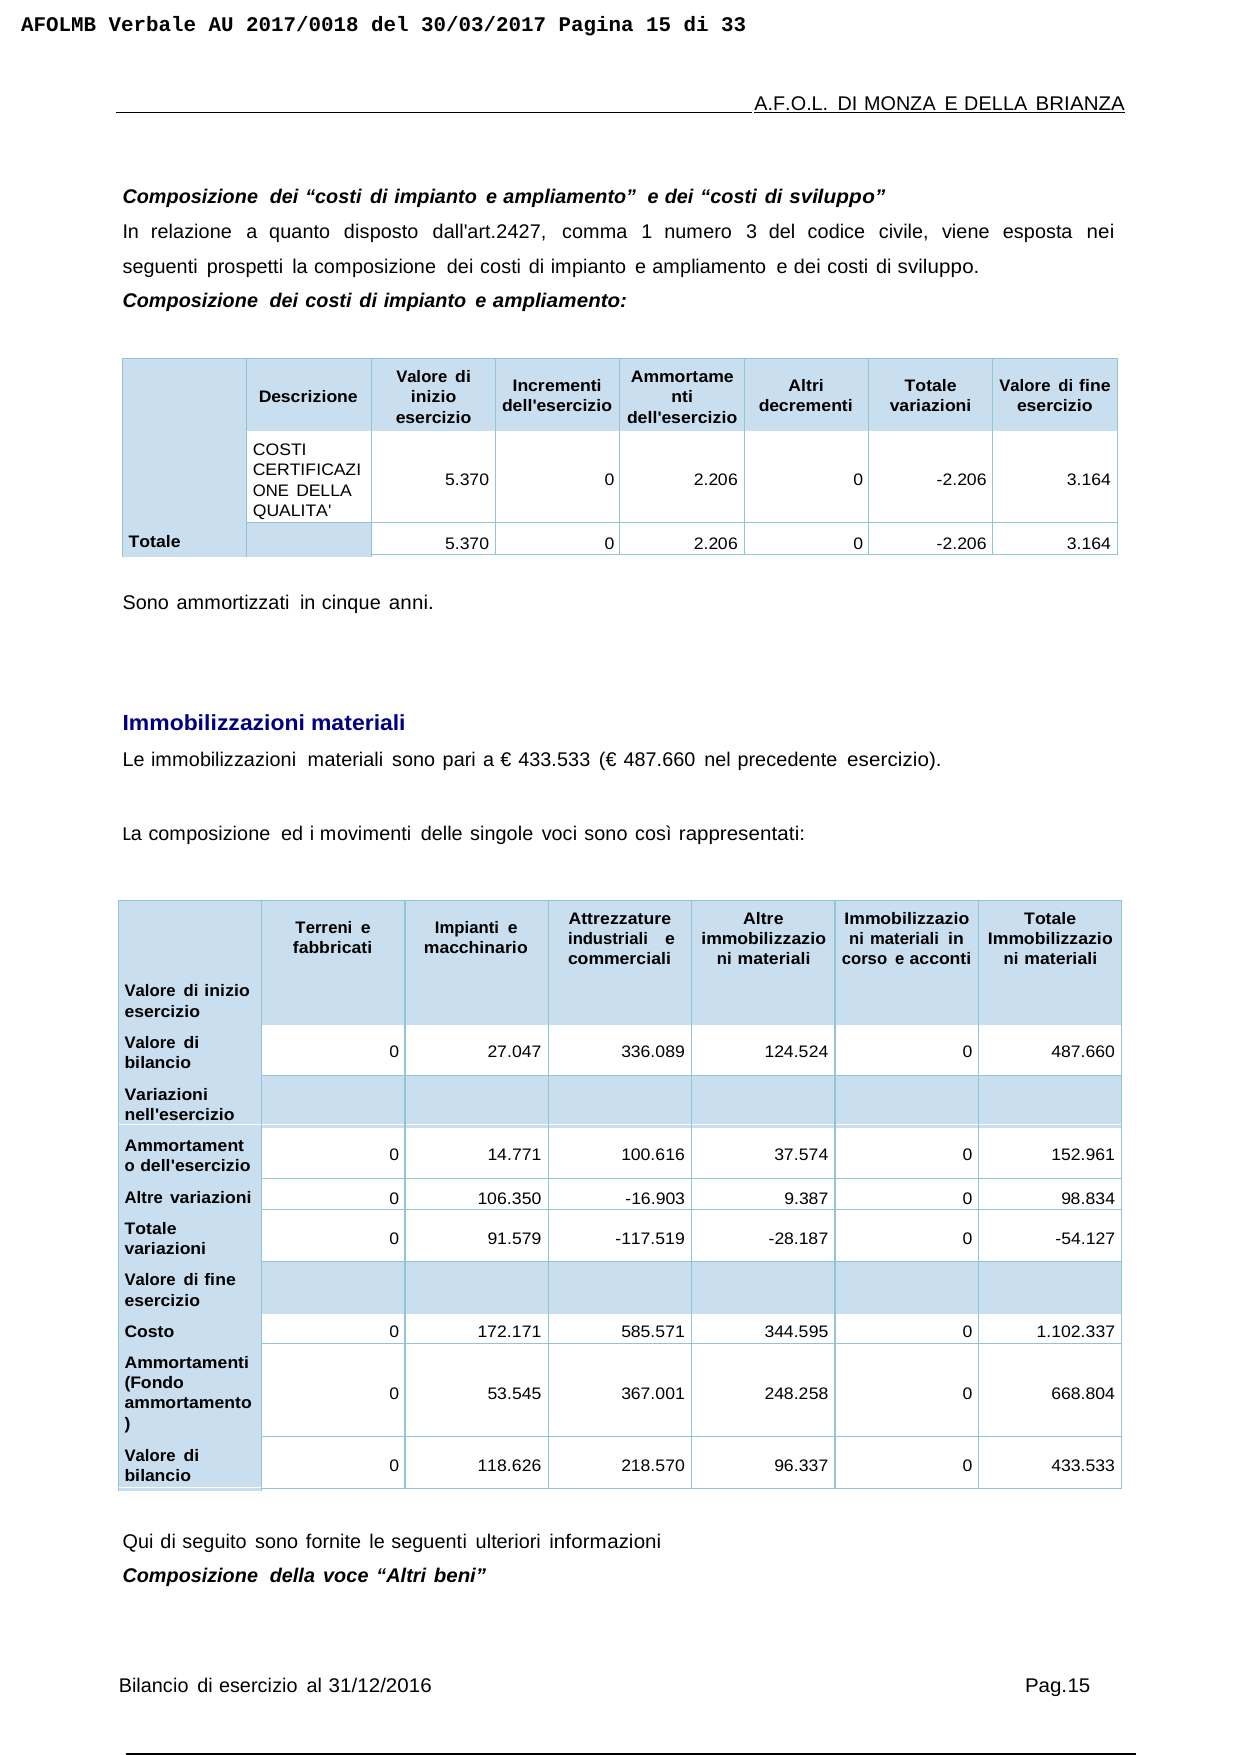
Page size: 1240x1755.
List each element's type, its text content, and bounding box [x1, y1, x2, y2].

table_cell Valore di fine esercizio [119, 1264, 261, 1310]
table_cell 344.595 [692, 1314, 834, 1343]
table_cell 0 [262, 1128, 404, 1178]
table_header Altre immobilizzazio ni materiali [692, 901, 834, 970]
text In relazione a quanto disposto dall'art.2427, comma 1 numero 3 del codice civile, viene esposta nei seguenti prospetti la composizione dei costi di impianto e ampliamento e dei costi di sviluppo. [122, 220, 1121, 277]
table_header Altri decrementi [745, 359, 868, 428]
table_cell [262, 973, 404, 1021]
table_cell COSTI CERTIFICAZI ONE DELLA QUALITA' [247, 431, 371, 522]
table_cell 3.164 [993, 431, 1117, 522]
table_cell Costo [119, 1314, 261, 1343]
table_cell 0 [836, 1025, 978, 1075]
table_header Totale variazioni [869, 359, 992, 428]
table_cell Ammortament o dell'esercizio [119, 1128, 261, 1178]
table_cell [836, 1076, 978, 1124]
table_cell 100.616 [549, 1128, 691, 1178]
text Immobilizzazioni materiali [122, 710, 1137, 735]
text A.F.O.L. DI MONZA E DELLA BRIANZA [116, 93, 1137, 114]
table_cell 585.571 [549, 1314, 691, 1343]
table_cell [549, 973, 691, 1021]
table_cell -117.519 [549, 1210, 691, 1261]
table_cell Totale [123, 525, 246, 554]
table_cell Valore di inizio esercizio [119, 973, 261, 1021]
table_cell -54.127 [979, 1210, 1121, 1261]
text Le immobilizzazioni materiali sono pari a € 433.533 (€ 487.660 nel precedente esercizio). [122, 748, 1137, 771]
table_cell 0 [836, 1128, 978, 1178]
text Composizione della voce “Altri beni” [122, 1564, 1137, 1587]
table_header Valore di fine esercizio [993, 359, 1117, 428]
table_cell Totale variazioni [119, 1212, 261, 1261]
table_cell [979, 973, 1121, 1021]
table_cell 3.164 [993, 523, 1117, 554]
text Sono ammortizzati in cinque anni. [122, 591, 1137, 613]
table_cell [692, 973, 834, 1021]
table_cell 0 [745, 523, 868, 554]
table_cell 433.533 [979, 1437, 1121, 1487]
table_cell 0 [262, 1437, 404, 1487]
table_cell [262, 1262, 404, 1310]
table_cell [123, 431, 246, 522]
table_cell [979, 1076, 1121, 1124]
table_cell Valore di bilancio [119, 1025, 261, 1075]
table_cell [836, 1262, 978, 1310]
text La composizione ed i movimenti delle singole voci sono così rappresentati: [122, 822, 1137, 845]
text Composizione dei “costi di impianto e ampliamento” e dei “costi di sviluppo” [122, 185, 1137, 207]
table_cell 53.545 [406, 1344, 548, 1436]
table_cell 96.337 [692, 1437, 834, 1487]
table_header Descrizione [247, 359, 371, 428]
table_header Impianti e macchinario [406, 901, 548, 970]
table_cell Altre variazioni [119, 1181, 261, 1209]
text Composizione dei costi di impianto e ampliamento: [122, 290, 1137, 311]
table_cell 5.370 [372, 431, 495, 522]
table_cell 91.579 [406, 1210, 548, 1261]
table_header [119, 901, 261, 970]
table_cell 1.102.337 [979, 1314, 1121, 1343]
table_cell [979, 1262, 1121, 1310]
table_cell Ammortamenti (Fondo ammortamento ) [119, 1346, 261, 1436]
table_cell 37.574 [692, 1128, 834, 1178]
table_cell 118.626 [406, 1437, 548, 1487]
table_header Terreni e fabbricati [262, 901, 404, 970]
table_cell Valore di bilancio [119, 1439, 261, 1487]
table_cell 218.570 [549, 1437, 691, 1487]
table_header Immobilizzazio ni materiali in corso e acconti [836, 901, 978, 970]
table_header Ammortame nti dell'esercizio [620, 359, 744, 428]
table_cell 0 [262, 1314, 404, 1343]
table_header [123, 359, 246, 428]
table_cell [692, 1262, 834, 1310]
table_cell 487.660 [979, 1025, 1121, 1075]
table_cell 0 [836, 1344, 978, 1436]
table_cell 0 [262, 1025, 404, 1075]
table_cell 0 [745, 431, 868, 522]
table_cell 0 [496, 523, 619, 554]
table_cell 2.206 [620, 431, 744, 522]
table_cell [406, 1262, 548, 1310]
table_cell [262, 1076, 404, 1124]
table_cell [836, 973, 978, 1021]
table_cell [406, 973, 548, 1021]
table_cell -28.187 [692, 1210, 834, 1261]
table_cell 152.961 [979, 1128, 1121, 1178]
table_cell [692, 1076, 834, 1124]
table_cell 0 [496, 431, 619, 522]
table_cell -2.206 [869, 431, 992, 522]
table_cell -2.206 [869, 523, 992, 554]
table_cell 14.771 [406, 1128, 548, 1178]
table_header Incrementi dell'esercizio [496, 359, 619, 428]
table_header Valore di inizio esercizio [372, 359, 495, 428]
table_cell 9.387 [692, 1179, 834, 1209]
table_cell [247, 523, 371, 554]
table_cell [549, 1076, 691, 1124]
table_cell 2.206 [620, 523, 744, 554]
table_cell Variazioni nell'esercizio [119, 1078, 261, 1124]
table_cell 98.834 [979, 1179, 1121, 1209]
table_cell 0 [836, 1210, 978, 1261]
table_cell 0 [262, 1179, 404, 1209]
table_header Attrezzature industriali e commerciali [549, 901, 691, 970]
table_cell 0 [836, 1179, 978, 1209]
table_cell [549, 1262, 691, 1310]
table_cell 0 [836, 1437, 978, 1487]
table_cell 668.804 [979, 1344, 1121, 1436]
table_cell 106.350 [406, 1179, 548, 1209]
text Qui di seguito sono fornite le seguenti ulteriori informazioni [122, 1530, 1137, 1553]
table_cell [406, 1076, 548, 1124]
table_cell 124.524 [692, 1025, 834, 1075]
table_cell 0 [262, 1344, 404, 1436]
table_cell 336.089 [549, 1025, 691, 1075]
table_cell 0 [262, 1210, 404, 1261]
table_cell -16.903 [549, 1179, 691, 1209]
table_cell 0 [836, 1314, 978, 1343]
table_cell 172.171 [406, 1314, 548, 1343]
table_cell 248.258 [692, 1344, 834, 1436]
table_cell 5.370 [372, 523, 495, 554]
table_header Totale Immobilizzazio ni materiali [979, 901, 1121, 970]
table_cell 367.001 [549, 1344, 691, 1436]
table_cell 27.047 [406, 1025, 548, 1075]
